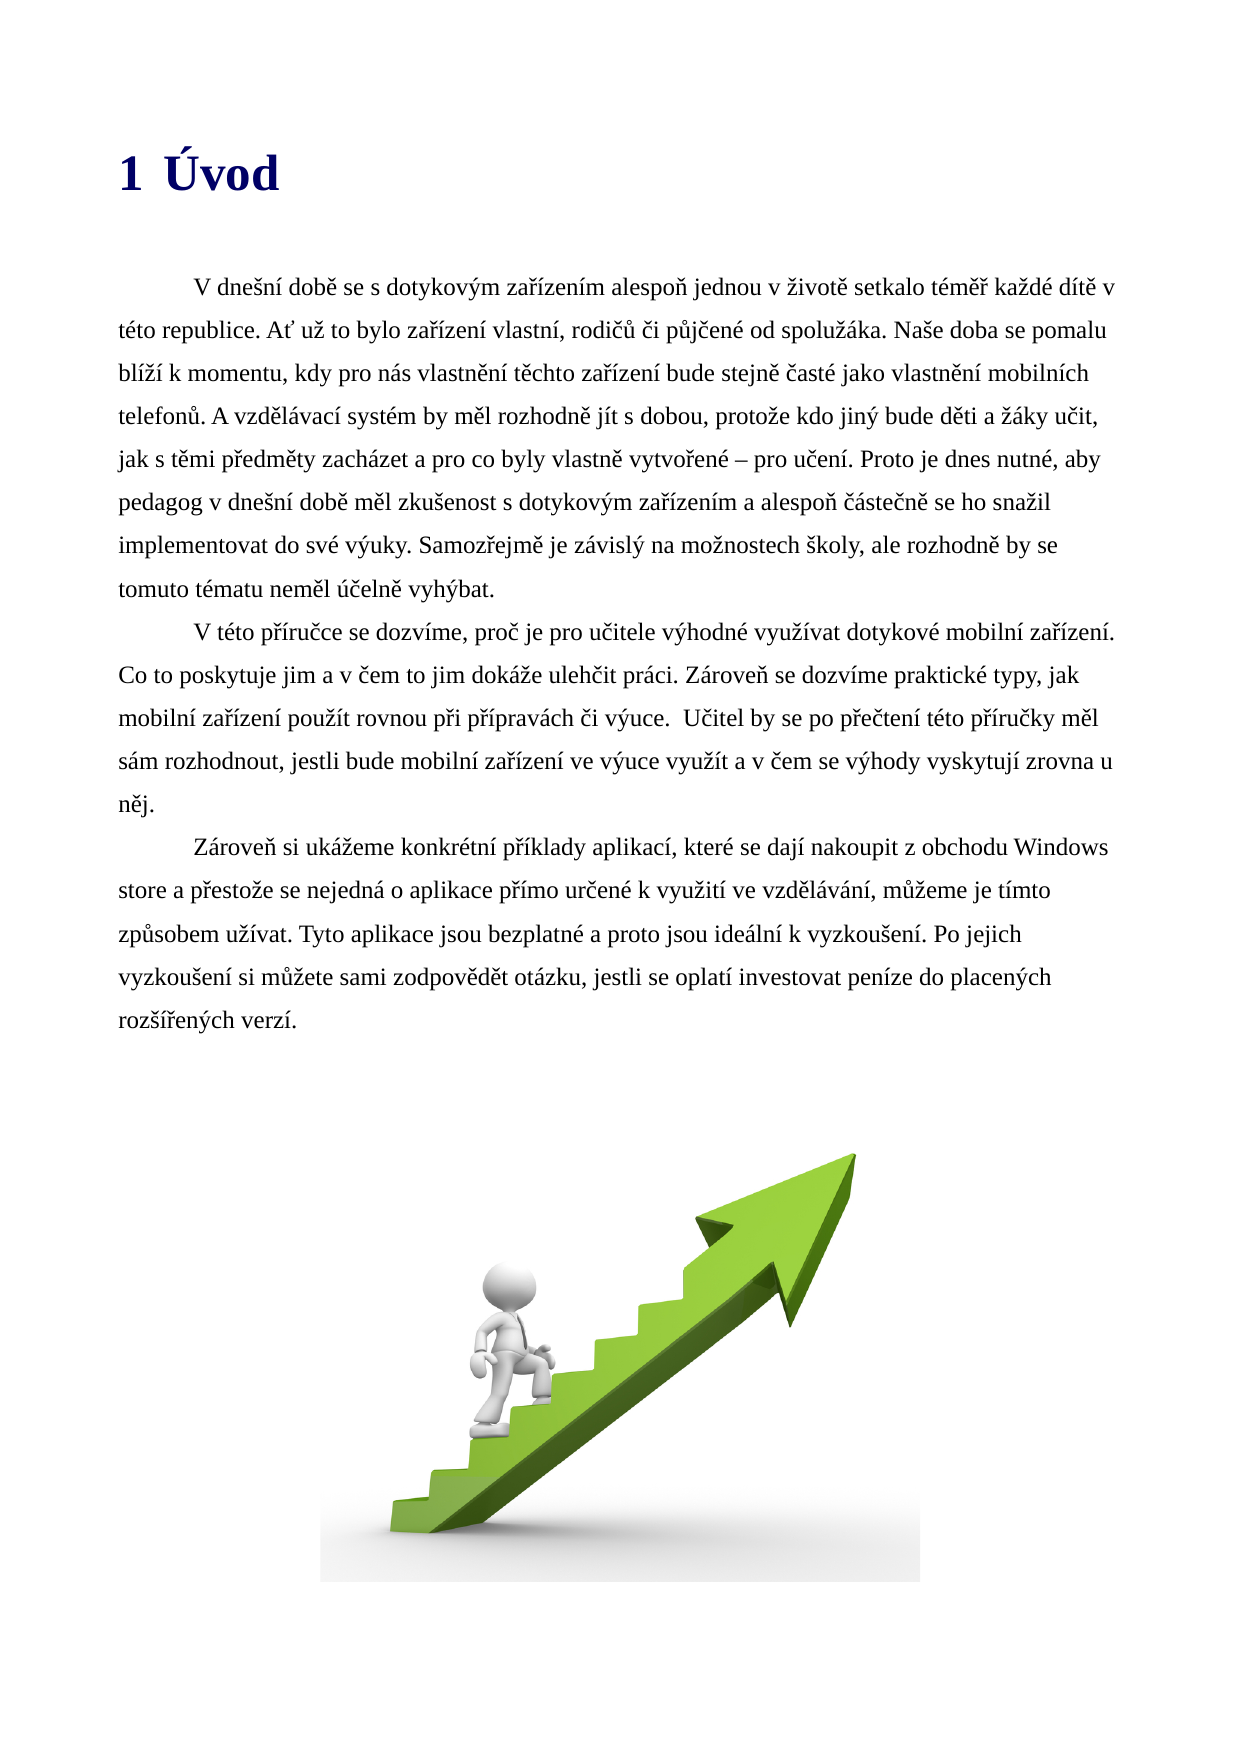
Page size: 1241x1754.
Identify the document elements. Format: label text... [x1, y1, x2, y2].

text V této příručce se dozvíme, proč je pro učitele výhodné využívat dotykové mobilní zařízení. Co to poskytuje jim a v čem to jim dokáže ulehčit práci. Zároveň se dozvíme praktické typy, jak mobilní zařízení použít rovnou při přípravách či výuce. Učitel by se po přečtení této příručky měl sám rozhodnout, jestli bude mobilní zařízení ve výuce využít a v čem se výhody vyskytují zrovna u něj. [118, 617, 1122, 818]
text V dnešní době se s dotykovým zařízením alespoň jednou v životě setkalo téměř každé dítě v této republice. Ať už to bylo zařízení vlastní, rodičů či půjčené od spolužáka. Naše doba se pomalu blíží k momentu, kdy pro nás vlastnění těchto zařízení bude stejně časté jako vlastnění mobilních telefonů. A vzdělávací systém by měl rozhodně jít s dobou, protože kdo jiný bude děti a žáky učit, jak s těmi předměty zacházet a pro co byly vlastně vytvořené – pro učení. Proto je dnes nutné, aby pedagog v dnešní době měl zkušenost s dotykovým zařízením a alespoň částečně se ho snažil implementovat do své výuky. Samozřejmě je závislý na možnostech školy, ale rozhodně by se tomuto tématu neměl účelně vyhýbat. [118, 272, 1122, 602]
picture [320, 1107, 921, 1582]
subtitle Úvod [118, 143, 1122, 202]
text Zároveň si ukážeme konkrétní příklady aplikací, které se dají nakoupit z obchodu Windows store a přestože se nejedná o aplikace přímo určené k využití ve vzdělávání, můžeme je tímto způsobem užívat. Tyto aplikace jsou bezplatné a proto jsou ideální k vyzkoušení. Po jejich vyzkoušení si můžete sami zodpovědět otázku, jestli se oplatí investovat peníze do placených rozšířených verzí. [118, 832, 1122, 1034]
